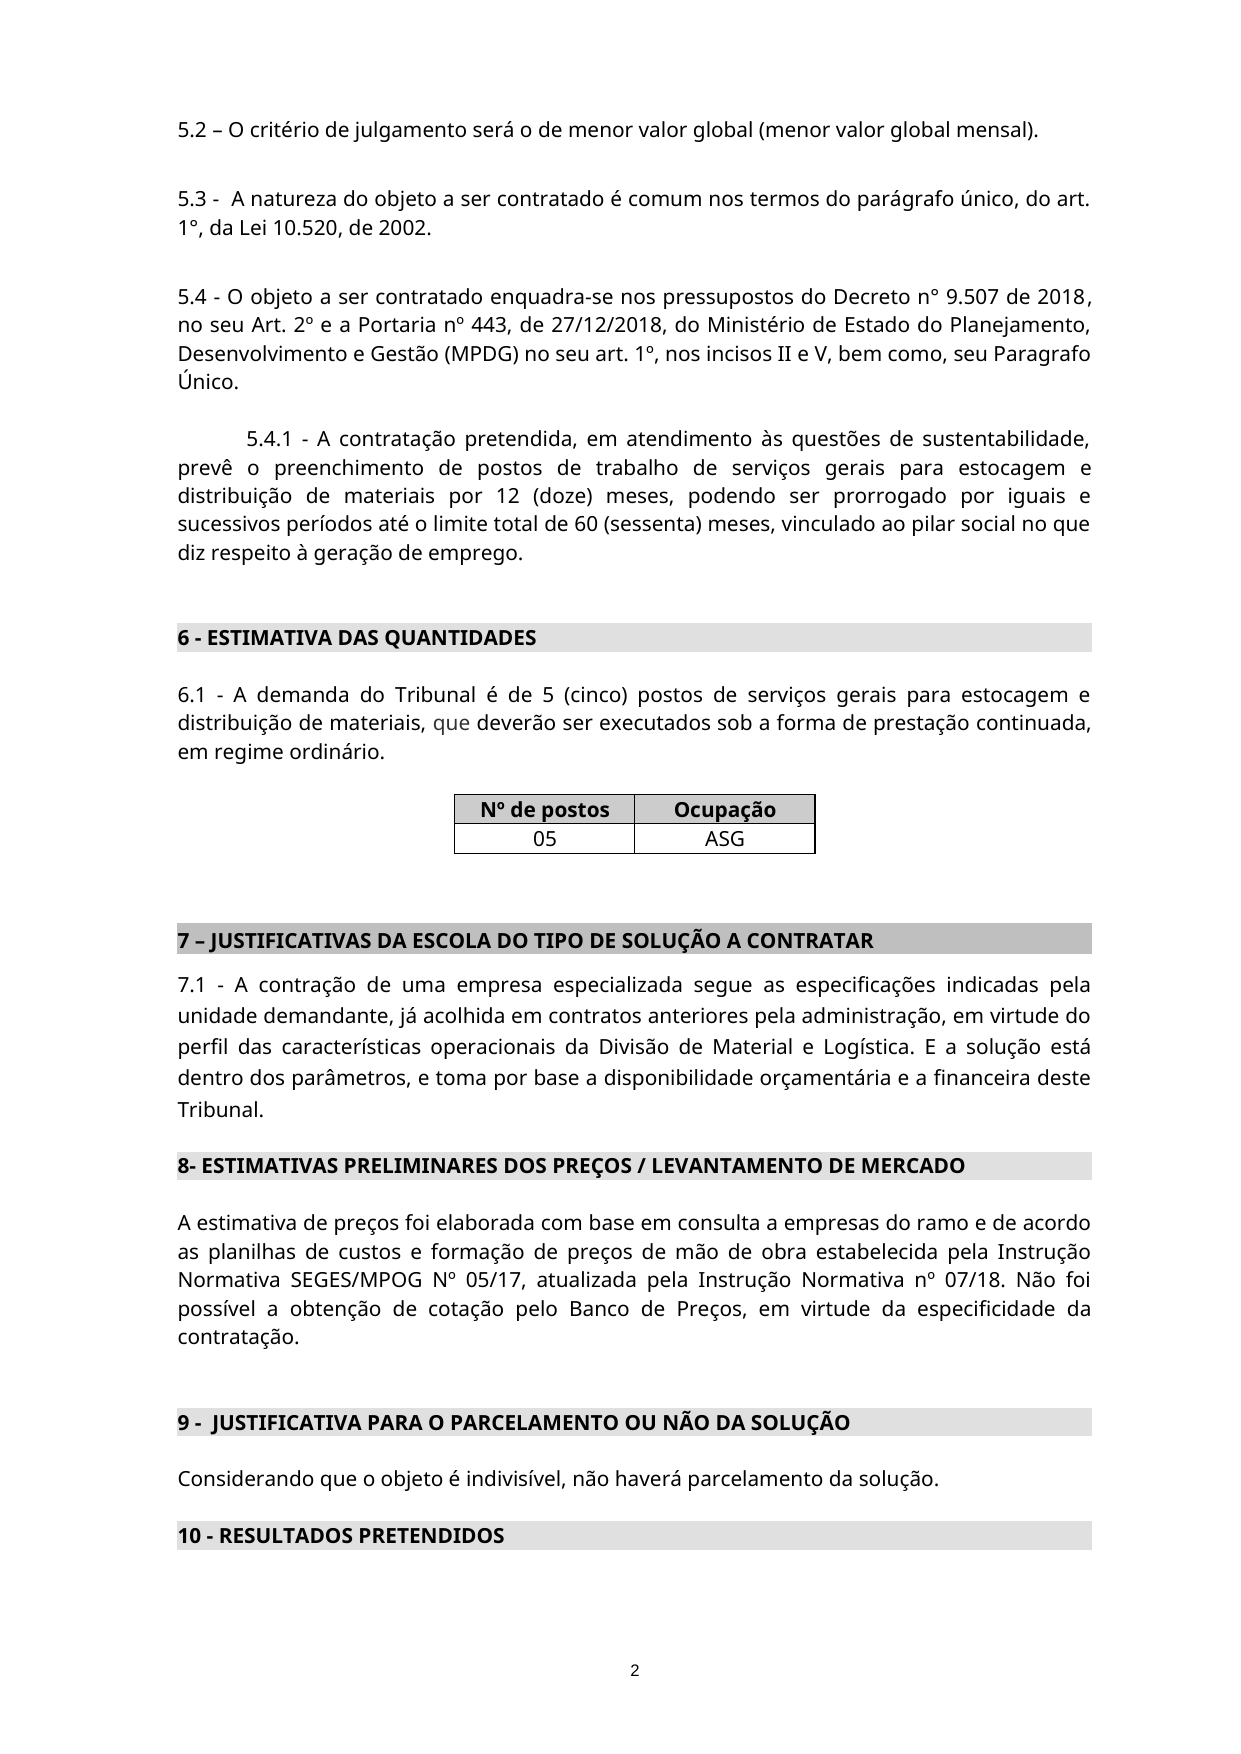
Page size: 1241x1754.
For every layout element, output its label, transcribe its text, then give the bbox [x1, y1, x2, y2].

text 10 - RESULTADOS PRETENDIDOS [177, 1521, 1092, 1550]
text 6.1 - A demanda do Tribunal é de 5 (cinco) postos de serviços gerais para estocagem e distribuição de materiais, que deverão ser executados sob a forma de prestação continuada, em regime ordinário. [177, 680, 1092, 765]
text 5.4.1 - A contratação pretendida, em atendimento às questões de sustentabilidade, prevê o preenchimento de postos de trabalho de serviços gerais para estocagem e distribuição de materiais por 12 (doze) meses, podendo ser prorrogado por iguais e sucessivos períodos até o limite total de 60 (sessenta) meses, vinculado ao pilar social no que diz respeito à geração de emprego. [177, 424, 1092, 566]
text 5.4 - O objeto a ser contratado enquadra-se nos pressupostos do Decreto n° 9.507 de 2018, no seu Art. 2º e a Portaria nº 443, de 27/12/2018, do Ministério de Estado do Planejamento, Desenvolvimento e Gestão (MPDG) no seu art. 1º, nos incisos II e V, bem como, seu Paragrafo Único. [177, 282, 1092, 396]
text 8- ESTIMATIVAS PRELIMINARES DOS PREÇOS / LEVANTAMENTO DE MERCADO [177, 1152, 1092, 1180]
text 5.3 - A natureza do objeto a ser contratado é comum nos termos do parágrafo único, do art. 1°, da Lei 10.520, de 2002. [177, 184, 1092, 241]
text 7 – JUSTIFICATIVAS DA ESCOLA DO TIPO DE SOLUÇÃO A CONTRATAR [177, 923, 1092, 954]
text A estimativa de preços foi elaborada com base em consulta a empresas do ramo e de acordo as planilhas de custos e formação de preços de mão de obra estabelecida pela Instrução Normativa SEGES/MPOG Nº 05/17, atualizada pela Instrução Normativa nº 07/18. Não foi possível a obtenção de cotação pelo Banco de Preços, em virtude da especificidade da contratação. [177, 1208, 1092, 1351]
table_header Nº de postos [455, 795, 634, 823]
text 5.2 – O critério de julgamento será o de menor valor global (menor valor global mensal). [177, 115, 1092, 143]
text 9 - JUSTIFICATIVA PARA O PARCELAMENTO OU NÃO DA SOLUÇÃO [177, 1408, 1092, 1436]
table_cell 05 [455, 824, 634, 853]
text Considerando que o objeto é indivisível, não haverá parcelamento da solução. [177, 1464, 1092, 1493]
table_cell ASG [635, 824, 814, 853]
table_header Ocupação [635, 795, 814, 823]
text 6 - ESTIMATIVA DAS QUANTIDADES [177, 623, 1092, 652]
text 7.1 - A contração de uma empresa especializada segue as especificações indicadas pela unidade demandante, já acolhida em contratos anteriores pela administração, em virtude do perfil das características operacionais da Divisão de Material e Logística. E a solução está dentro dos parâmetros, e toma por base a disponibilidade orçamentária e a financeira deste Tribunal. [177, 967, 1092, 1123]
